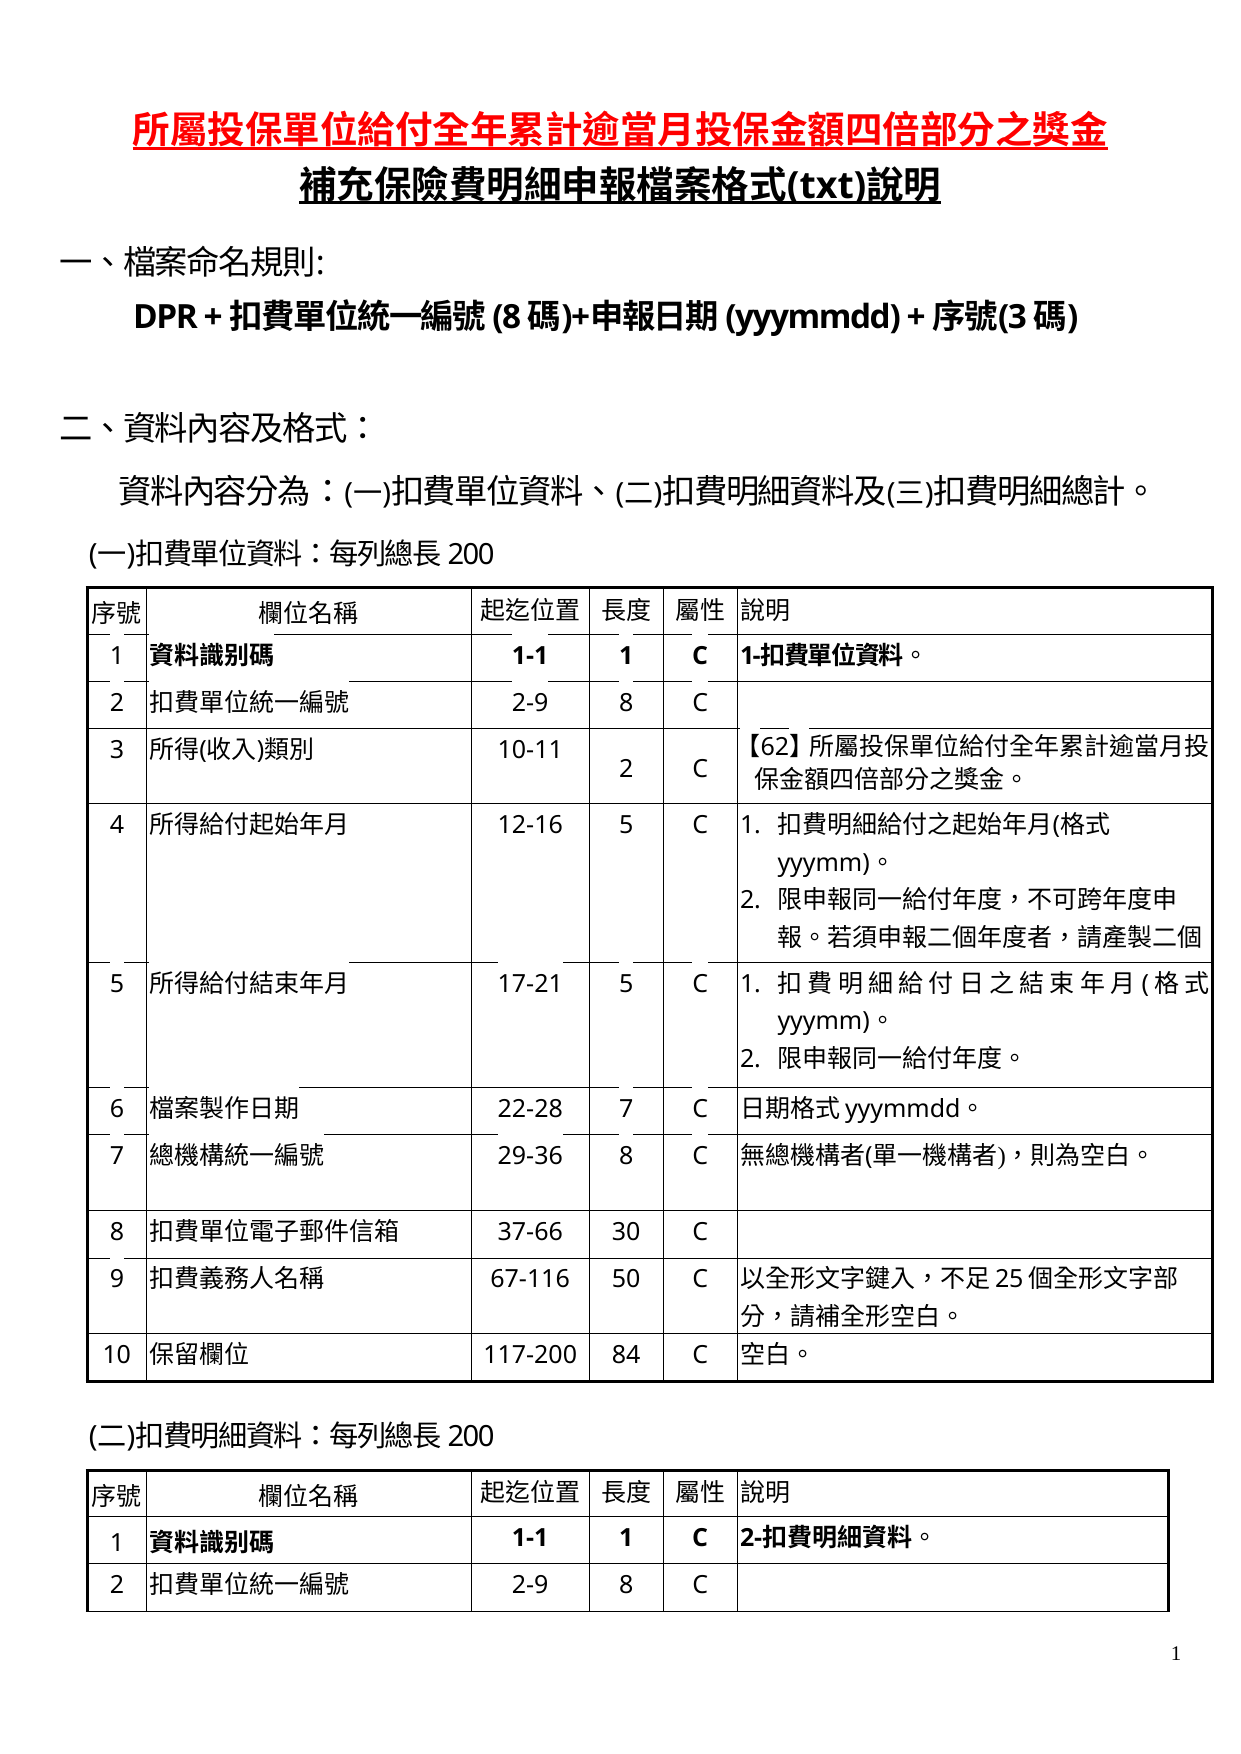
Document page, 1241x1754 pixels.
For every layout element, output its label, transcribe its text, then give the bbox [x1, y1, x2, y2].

table_cell 84 [590, 1334, 663, 1380]
table_header 序號 [89, 1472, 146, 1516]
table_cell 1-扣費單位資料。 [738, 635, 1211, 681]
table_cell 無總機構者(單一機構者)，則為空白。 [738, 1135, 1211, 1210]
table_cell 2 [89, 1564, 146, 1611]
table_cell 2-扣費明細資料。 [738, 1517, 1167, 1563]
table_cell C [664, 1517, 737, 1563]
table_cell 保留欄位 [147, 1334, 471, 1380]
table_cell 1 [590, 1517, 663, 1563]
table_header 長度 [590, 1472, 663, 1516]
table_cell 所得(收入)類別 [147, 729, 471, 803]
table_cell 資料識别碼 [147, 635, 471, 681]
table_cell 29-36 [472, 1135, 589, 1210]
table_cell 10 [89, 1334, 146, 1380]
table_cell 30 [590, 1211, 663, 1257]
table_cell 檔案製作日期 [147, 1088, 471, 1134]
table_cell 8 [89, 1211, 146, 1257]
table_header 屬性 [664, 1472, 737, 1516]
table_cell C [664, 729, 737, 803]
table_cell 37-66 [472, 1211, 589, 1257]
table_cell C [664, 1259, 737, 1333]
table_cell 22-28 [472, 1088, 589, 1134]
table_cell 1 [590, 635, 663, 681]
table_cell C [664, 1564, 737, 1611]
table_cell 1-1 [472, 1517, 589, 1563]
table_cell 扣費明細給付之起始年月(格式yyymm)。 限申報同一給付年度，不可跨年度申報。若須申報二個年度者，請產製二個申報檔案上傳。 [738, 804, 1211, 962]
table_cell 9 [89, 1259, 146, 1333]
table_cell 日期格式yyymmdd。 [738, 1088, 1211, 1134]
table_cell 2-9 [472, 1564, 589, 1611]
table_cell 2 [89, 682, 146, 728]
table_cell 扣費單位統一編號 [147, 682, 471, 728]
table_cell 1-1 [472, 635, 589, 681]
table_cell 資料識别碼 [147, 1517, 471, 1563]
table_cell 以全形文字鍵入，不足25個全形文字部分，請補全形空白。 [738, 1259, 1211, 1333]
table_cell C [664, 1334, 737, 1380]
table_header 說明 [738, 589, 1211, 633]
table_header 屬性 [664, 589, 737, 633]
table_cell 空白。 [738, 1334, 1211, 1380]
table_cell 2 [590, 729, 663, 803]
table_cell 扣費明細給付日之結束年月(格式yyymm)。 限申報同一給付年度。 [738, 963, 1211, 1087]
table_cell 所得給付起始年月 [147, 804, 471, 962]
table_cell C [664, 804, 737, 962]
table_cell 扣費單位電子郵件信箱 [147, 1211, 471, 1257]
text (一)扣費單位資料：每列總長200 [59, 526, 1181, 574]
table_cell 8 [590, 1135, 663, 1210]
table_header 起迄位置 [472, 1472, 589, 1516]
text 資料內容分為：(一)扣費單位資料、(二)扣費明細資料及(三)扣費明細總計。 [118, 463, 1181, 513]
table_cell C [664, 635, 737, 681]
table_cell 2-9 [472, 682, 589, 728]
table_cell 扣費單位統一編號 [147, 1564, 471, 1611]
table_cell C [664, 963, 737, 1087]
table_header 欄位名稱 [147, 1472, 471, 1516]
table_header 說明 [738, 1472, 1167, 1516]
table_cell 6 [89, 1088, 146, 1134]
table_cell 10-11 [472, 729, 589, 803]
table_cell 5 [590, 804, 663, 962]
table_cell C [664, 682, 737, 728]
table_cell 5 [590, 963, 663, 1087]
table_cell 7 [89, 1135, 146, 1210]
table_cell 8 [590, 1564, 663, 1611]
table_cell 總機構統一編號 [147, 1135, 471, 1210]
table_cell 【62】所屬投保單位給付全年累計逾當月投保金額四倍部分之獎金。 [738, 729, 1211, 803]
table_cell 67-116 [472, 1259, 589, 1333]
table_cell 所得給付結束年月 [147, 963, 471, 1087]
table_cell 117-200 [472, 1334, 589, 1380]
table_header 欄位名稱 [147, 589, 471, 633]
table_header 起迄位置 [472, 589, 589, 633]
table_cell C [664, 1211, 737, 1257]
table_header 序號 [89, 589, 146, 633]
table_cell 50 [590, 1259, 663, 1333]
table_cell 7 [590, 1088, 663, 1134]
table_header 長度 [590, 589, 663, 633]
table_cell 3 [89, 729, 146, 803]
table_cell C [664, 1135, 737, 1210]
text (二)扣費明細資料：每列總長200 [59, 1408, 1181, 1456]
text DPR + 扣費單位統一編號 (8碼)+申報日期 (yyymmdd) + 序號(3碼) [59, 297, 1181, 336]
text 所屬投保單位給付全年累計逾當月投保金額四倍部分之獎金 [59, 100, 1181, 155]
table_cell 17-21 [472, 963, 589, 1087]
table_cell [738, 1564, 1167, 1611]
text 補充保險費明細申報檔案格式(txt)說明 [59, 155, 1181, 209]
table_cell 5 [89, 963, 146, 1087]
text 一、檔案命名規則: [59, 234, 1181, 284]
table_cell 1 [89, 635, 146, 681]
table_cell [738, 1211, 1211, 1257]
table_cell 扣費義務人名稱 [147, 1259, 471, 1333]
table_cell 12-16 [472, 804, 589, 962]
table_cell 8 [590, 682, 663, 728]
text 二、資料內容及格式： [59, 401, 1181, 451]
table_cell 4 [89, 804, 146, 962]
table_cell 1 [89, 1517, 146, 1563]
table_cell C [664, 1088, 737, 1134]
table_cell [738, 682, 1211, 728]
